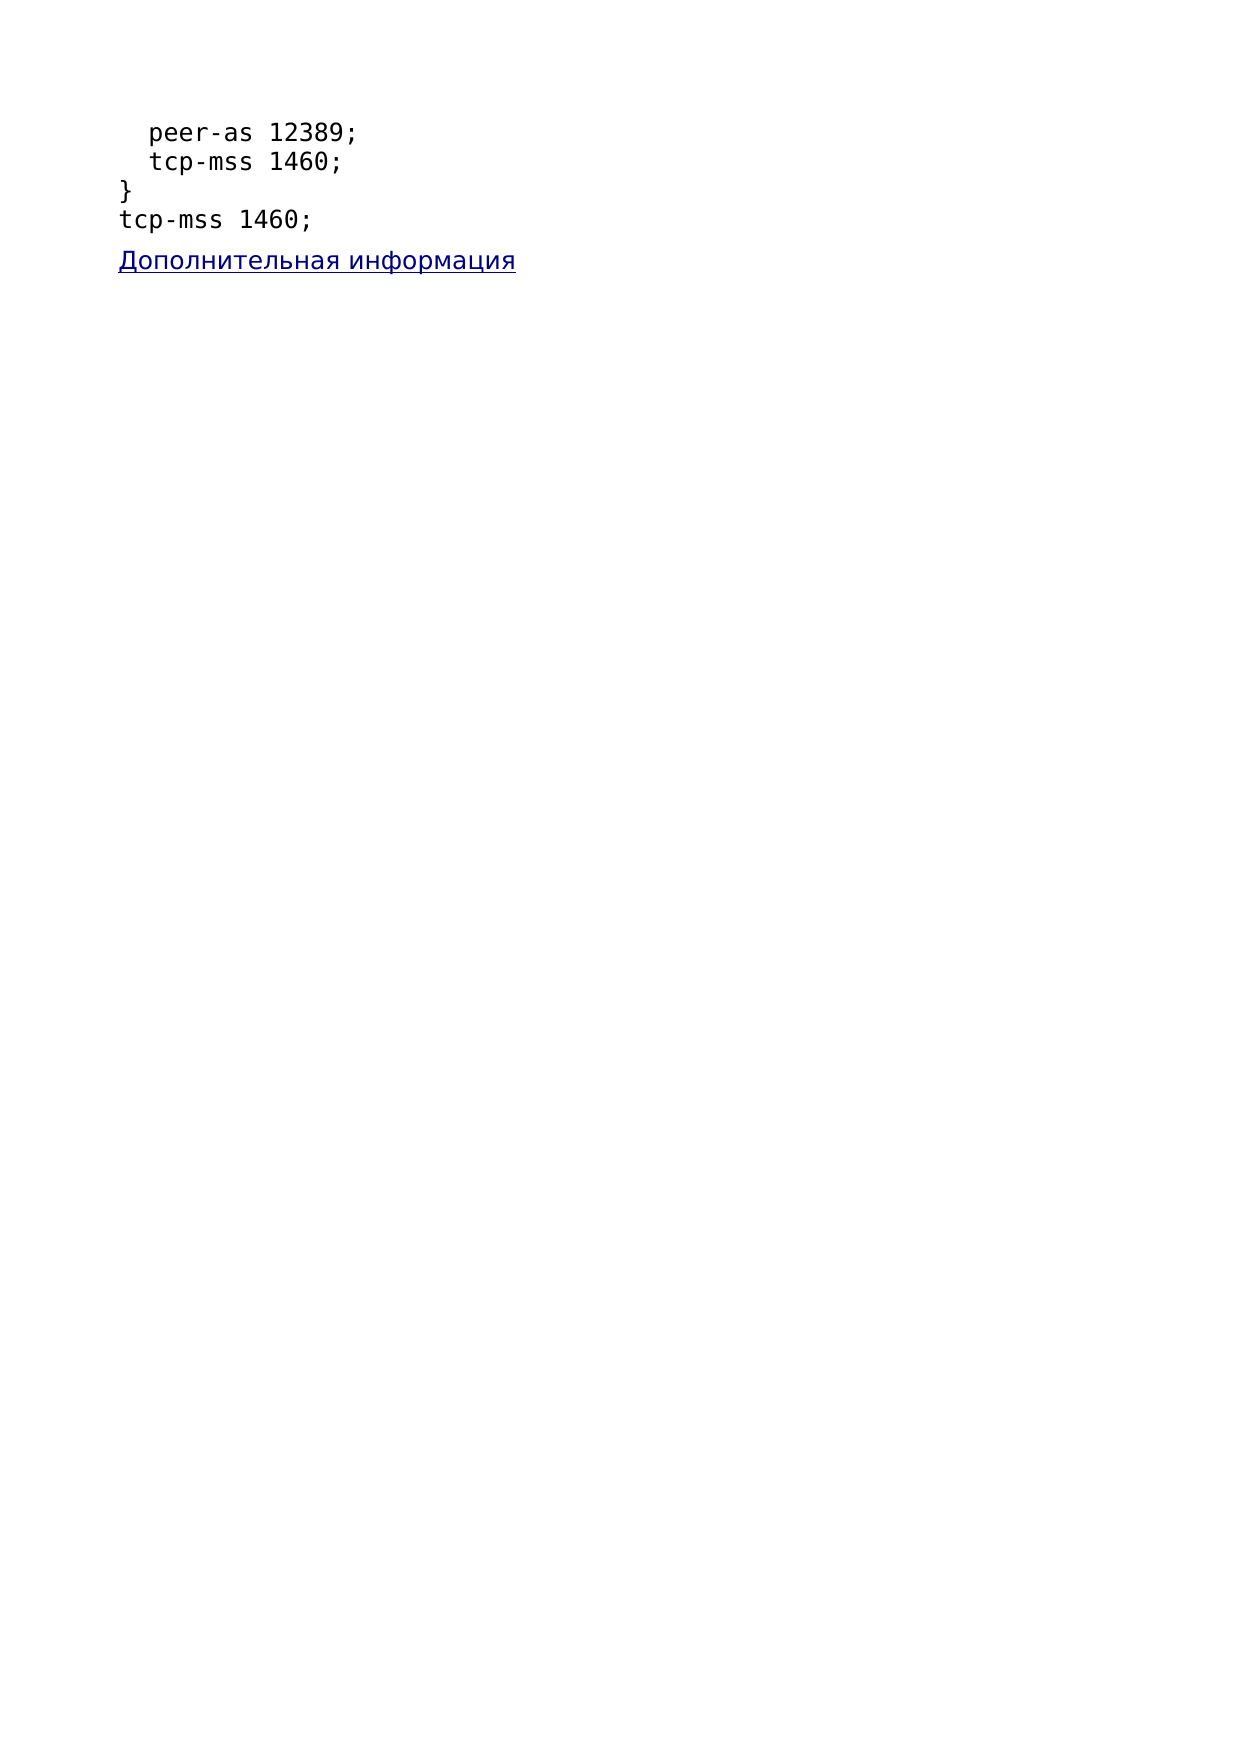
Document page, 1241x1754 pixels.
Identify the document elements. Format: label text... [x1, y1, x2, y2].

text Дополнительная информация [118, 247, 1122, 276]
text peer-as 12389; tcp-mss 1460; } tcp-mss 1460; [118, 118, 1122, 235]
